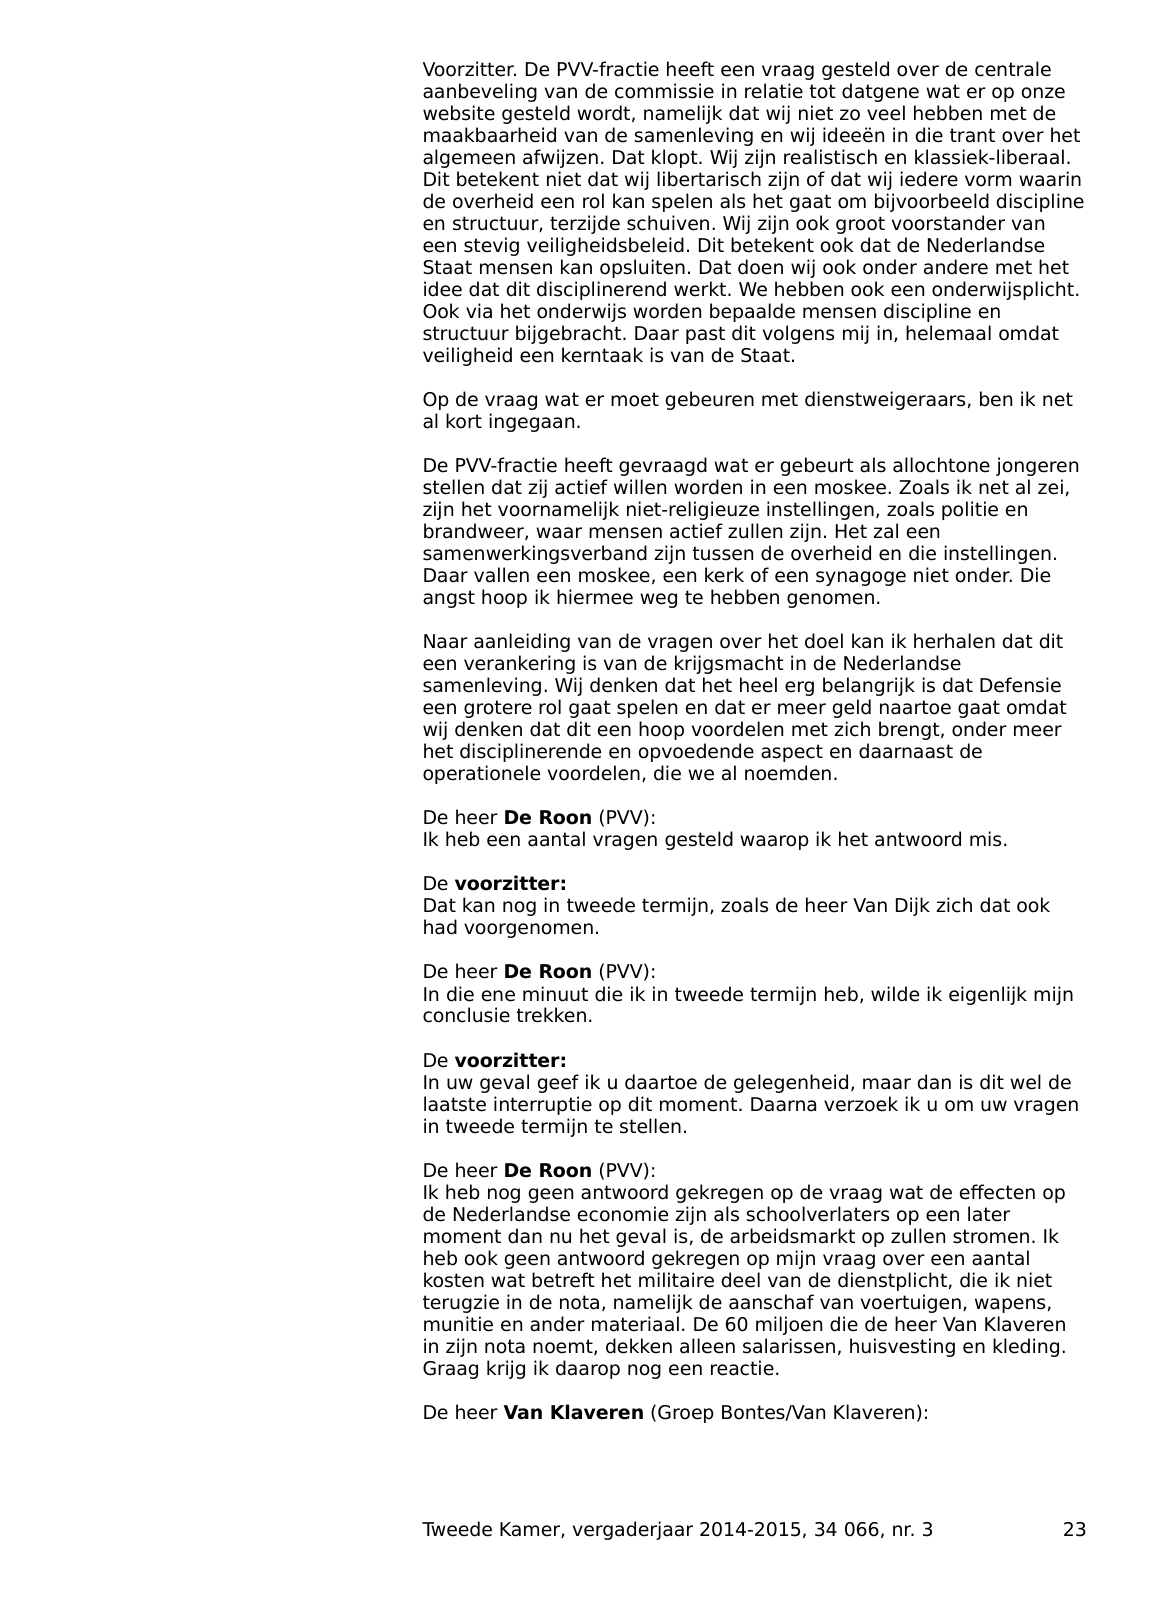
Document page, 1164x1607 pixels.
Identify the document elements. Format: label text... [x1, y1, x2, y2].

text Voorzitter. De PVV-fractie heeft een vraag gesteld over de centrale aanbeveling van de commissie in relatie tot datgene wat er op onze website gesteld wordt, namelijk dat wij niet zo veel hebben met de maakbaarheid van de samenleving en wij ideeën in die trant over het algemeen afwijzen. Dat klopt. Wij zijn realistisch en klassiek-liberaal. Dit betekent niet dat wij libertarisch zijn of dat wij iedere vorm waarin de overheid een rol kan spelen als het gaat om bijvoorbeeld discipline en structuur, terzijde schuiven. Wij zijn ook groot voorstander van een stevig veiligheidsbeleid. Dit betekent ook dat de Nederlandse Staat mensen kan opsluiten. Dat doen wij ook onder andere met het idee dat dit disciplinerend werkt. We hebben ook een onderwijsplicht. Ook via het onderwijs worden bepaalde mensen discipline en structuur bijgebracht. Daar past dit volgens mij in, helemaal omdat veiligheid een kerntaak is van de Staat. [422, 59, 1087, 367]
text Ik heb een aantal vragen gesteld waarop ik het antwoord mis. [422, 829, 1087, 851]
text De PVV-fractie heeft gevraagd wat er gebeurt als allochtone jongeren stellen dat zij actief willen worden in een moskee. Zoals ik net al zei, zijn het voornamelijk niet-religieuze instellingen, zoals politie en brandweer, waar mensen actief zullen zijn. Het zal een samenwerkingsverband zijn tussen de overheid en die instellingen. Daar vallen een moskee, een kerk of een synagoge niet onder. Die angst hoop ik hiermee weg te hebben genomen. [422, 455, 1087, 609]
text Naar aanleiding van de vragen over het doel kan ik herhalen dat dit een verankering is van de krijgsmacht in de Nederlandse samenleving. Wij denken dat het heel erg belangrijk is dat Defensie een grotere rol gaat spelen en dat er meer geld naartoe gaat omdat wij denken dat dit een hoop voordelen met zich brengt, onder meer het disciplinerende en opvoedende aspect en daarnaast de operationele voordelen, die we al noemden. [422, 631, 1087, 785]
text De heer De Roon (PVV): [422, 1160, 1087, 1182]
text Dat kan nog in tweede termijn, zoals de heer Van Dijk zich dat ook had voorgenomen. [422, 895, 1087, 939]
text In die ene minuut die ik in tweede termijn heb, wilde ik eigenlijk mijn conclusie trekken. [422, 983, 1087, 1027]
text In uw geval geef ik u daartoe de gelegenheid, maar dan is dit wel de laatste interruptie op dit moment. Daarna verzoek ik u om uw vragen in tweede termijn te stellen. [422, 1072, 1087, 1137]
text De voorzitter: [422, 1049, 1087, 1072]
text Ik heb nog geen antwoord gekregen op de vraag wat de effecten op de Nederlandse economie zijn als schoolverlaters op een later moment dan nu het geval is, de arbeidsmarkt op zullen stromen. Ik heb ook geen antwoord gekregen op mijn vraag over een aantal kosten wat betreft het militaire deel van de dienstplicht, die ik niet terugzie in de nota, namelijk de aanschaf van voertuigen, wapens, munitie en ander materiaal. De 60 miljoen die de heer Van Klaveren in zijn nota noemt, dekken alleen salarissen, huisvesting en kleding. Graag krijg ik daarop nog een reactie. [422, 1182, 1087, 1379]
text Op de vraag wat er moet gebeuren met dienstweigeraars, ben ik net al kort ingegaan. [422, 389, 1087, 433]
text De heer De Roon (PVV): [422, 807, 1087, 829]
text De heer De Roon (PVV): [422, 961, 1087, 983]
text De voorzitter: [422, 873, 1087, 895]
text De heer Van Klaveren (Groep Bontes/Van Klaveren): [422, 1402, 1087, 1424]
